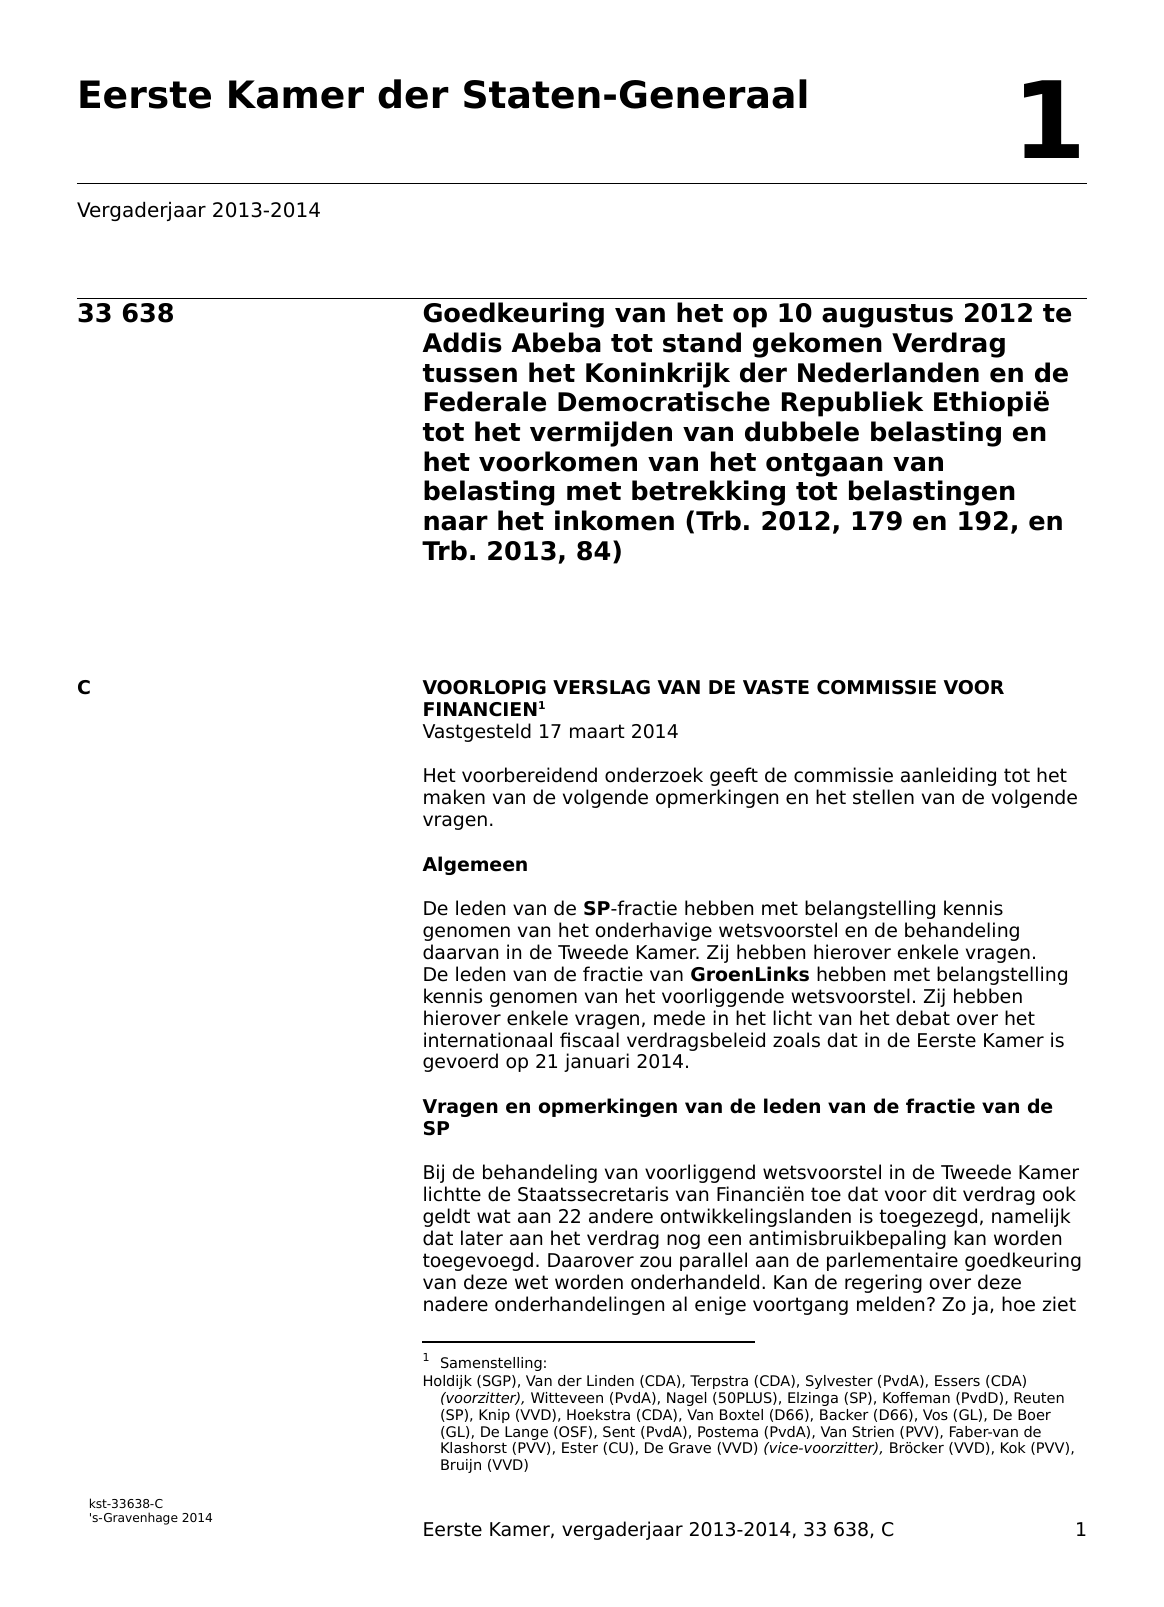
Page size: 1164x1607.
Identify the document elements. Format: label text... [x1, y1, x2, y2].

text Samenstelling: [422, 1351, 1087, 1373]
table_cell Vergaderjaar 2013-2014 [77, 184, 1087, 298]
subtitle Algemeen [422, 853, 1087, 875]
text Holdijk (SGP), Van der Linden (CDA), Terpstra (CDA), Sylvester (PvdA), Essers (CDA) (voorzitter), Witteveen (PvdA), Nagel (50PLUS), Elzinga (SP), Koffeman (PvdD), Reuten (SP), Knip (VVD), Hoekstra (CDA), Van Boxtel (D66), Backer (D66), Vos (GL), De Boer (GL), De Lange (OSF), Sent (PvdA), Postema (PvdA), Van Strien (PVV), Faber-van de Klashorst (PVV), Ester (CU), De Grave (VVD) (vice-voorzitter), Bröcker (VVD), Kok (PVV), Bruijn (VVD) [422, 1373, 1087, 1474]
subtitle Vragen en opmerkingen van de leden van de fractie van de SP [422, 1096, 1087, 1139]
text kst-33638-C [88, 1497, 323, 1511]
subtitle 33 638 Goedkeuring van het op 10 augustus 2012 te Addis Abeba tot stand gekomen Verdrag tussen het Koninkrijk der Nederlanden en de Federale Democratische Republiek Ethiopië tot het vermijden van dubbele belasting en het voorkomen van het ontgaan van belasting met betrekking tot belastingen naar het inkomen (Trb. 2012, 179 en 192, en Trb. 2013, 84) [77, 299, 1087, 566]
text 's-Gravenhage 2014 [88, 1511, 323, 1525]
table_header 1 [886, 59, 1087, 183]
text Het voorbereidend onderzoek geeft de commissie aanleiding tot het maken van de volgende opmerkingen en het stellen van de volgende vragen. [422, 765, 1087, 831]
text De leden van de fractie van GroenLinks hebben met belangstelling kennis genomen van het voorliggende wetsvoorstel. Zij hebben hierover enkele vragen, mede in het licht van het debat over het internationaal fiscaal verdragsbeleid zoals dat in de Eerste Kamer is gevoerd op 21 januari 2014. [422, 963, 1087, 1073]
table_header Eerste Kamer der Staten-Generaal [77, 59, 886, 183]
text De leden van de SP-fractie hebben met belangstelling kennis genomen van het onderhavige wetsvoorstel en de behandeling daarvan in de Tweede Kamer. Zij hebben hierover enkele vragen. [422, 898, 1087, 963]
subtitle C VOORLOPIG VERSLAG VAN DE VASTE COMMISSIE VOOR FINANCIEN [77, 677, 1087, 721]
text Bij de behandeling van voorliggend wetsvoorstel in de Tweede Kamer lichtte de Staatssecretaris van Financiën toe dat voor dit verdrag ook geldt wat aan 22 andere ontwikkelingslanden is toegezegd, namelijk dat later aan het verdrag nog een antimisbruikbepaling kan worden toegevoegd. Daarover zou parallel aan de parlementaire goedkeuring van deze wet worden onderhandeld. Kan de regering over deze nadere onderhandelingen al enige voortgang melden? Zo ja, hoe ziet [422, 1162, 1087, 1316]
text Vastgesteld 17 maart 2014 [422, 721, 1087, 743]
